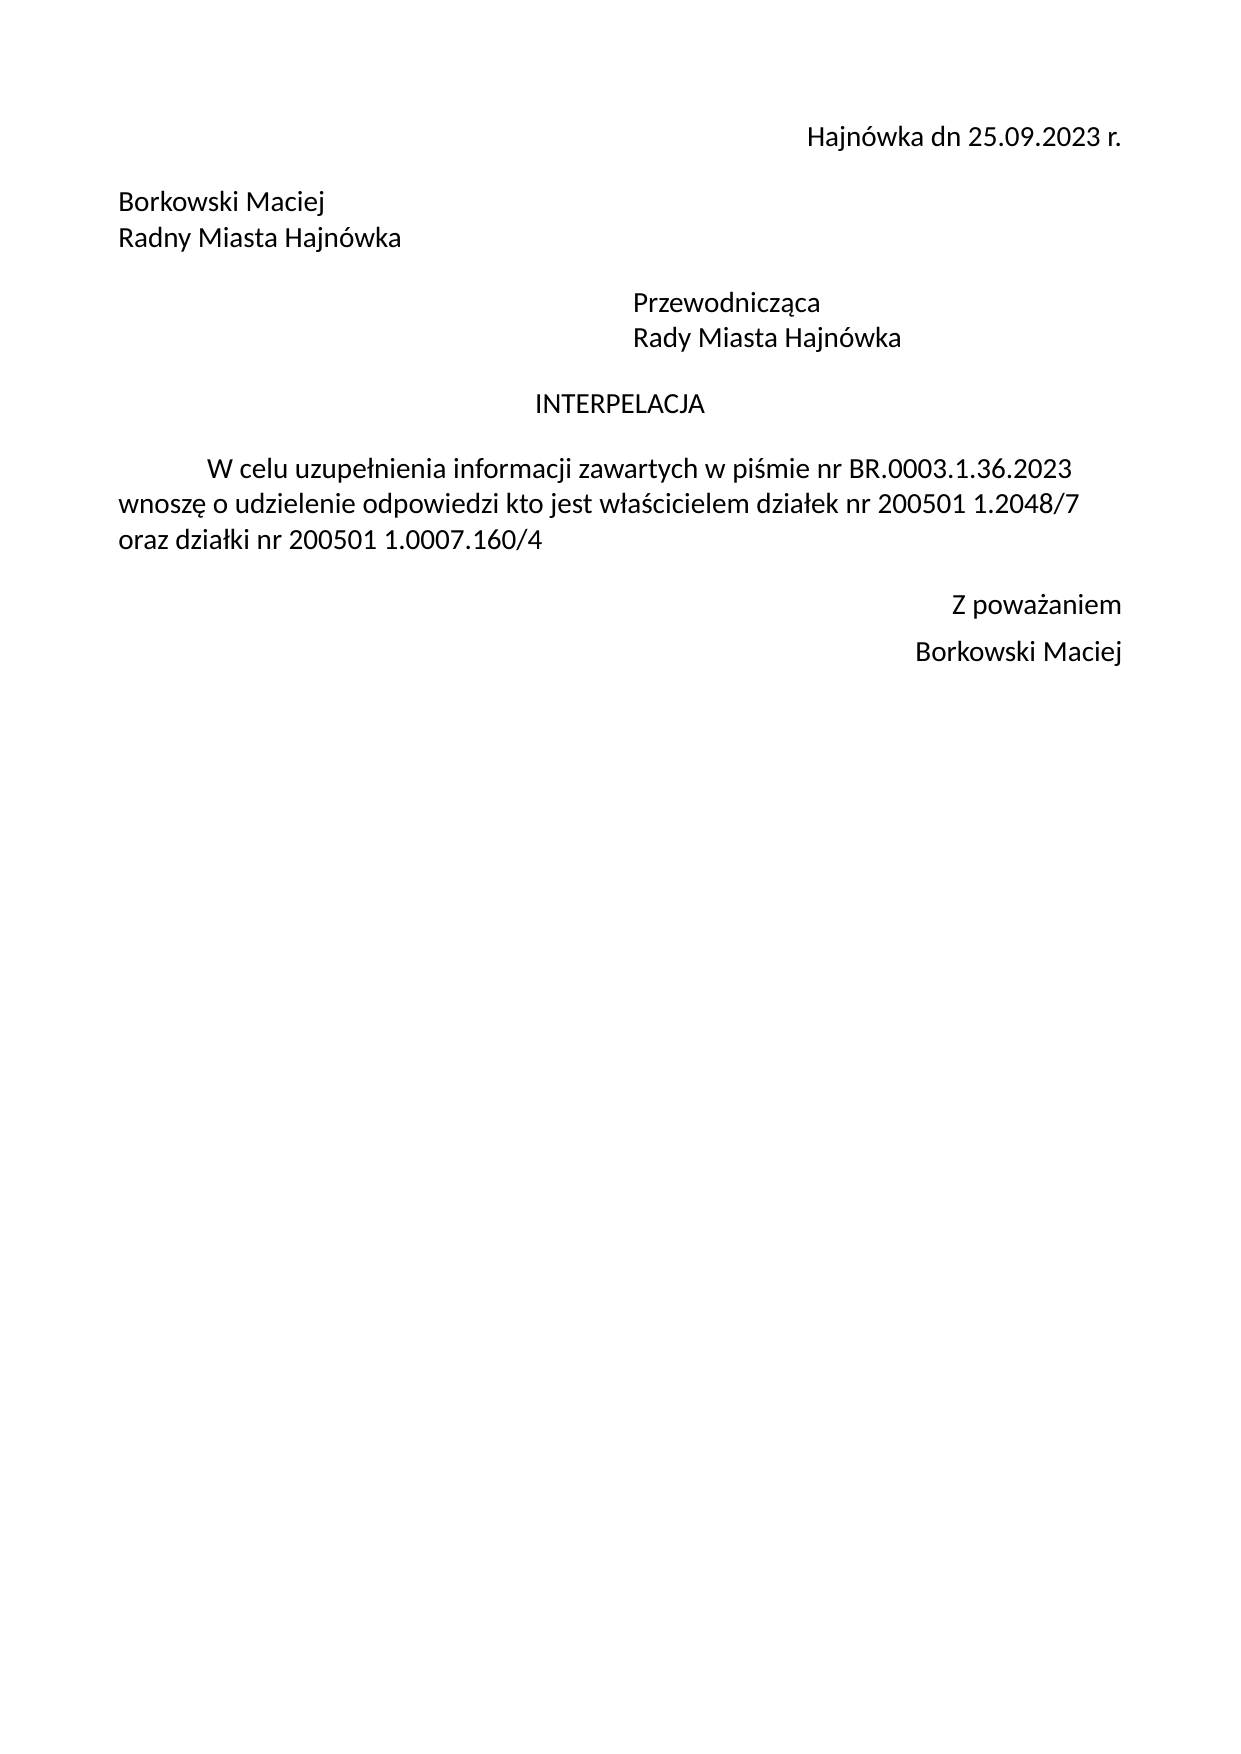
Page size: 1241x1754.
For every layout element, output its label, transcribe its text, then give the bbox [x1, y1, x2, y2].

text Radny Miasta Hajnówka [118, 219, 1122, 254]
text Borkowski Maciej [118, 633, 1122, 669]
text Przewodnicząca [633, 284, 1122, 319]
text W celu uzupełnienia informacji zawartych w piśmie nr BR.0003.1.36.2023 wnoszę o udzielenie odpowiedzi kto jest właścicielem działek nr 200501 1.2048/7 oraz działki nr 200501 1.0007.160/4 [118, 450, 1122, 557]
text Z poważaniem [118, 586, 1122, 622]
text Rady Miasta Hajnówka [633, 319, 1122, 355]
text Borkowski Maciej [118, 183, 1122, 219]
text INTERPELACJA [118, 385, 1122, 420]
text Hajnówka dn 25.09.2023 r. [118, 118, 1122, 154]
